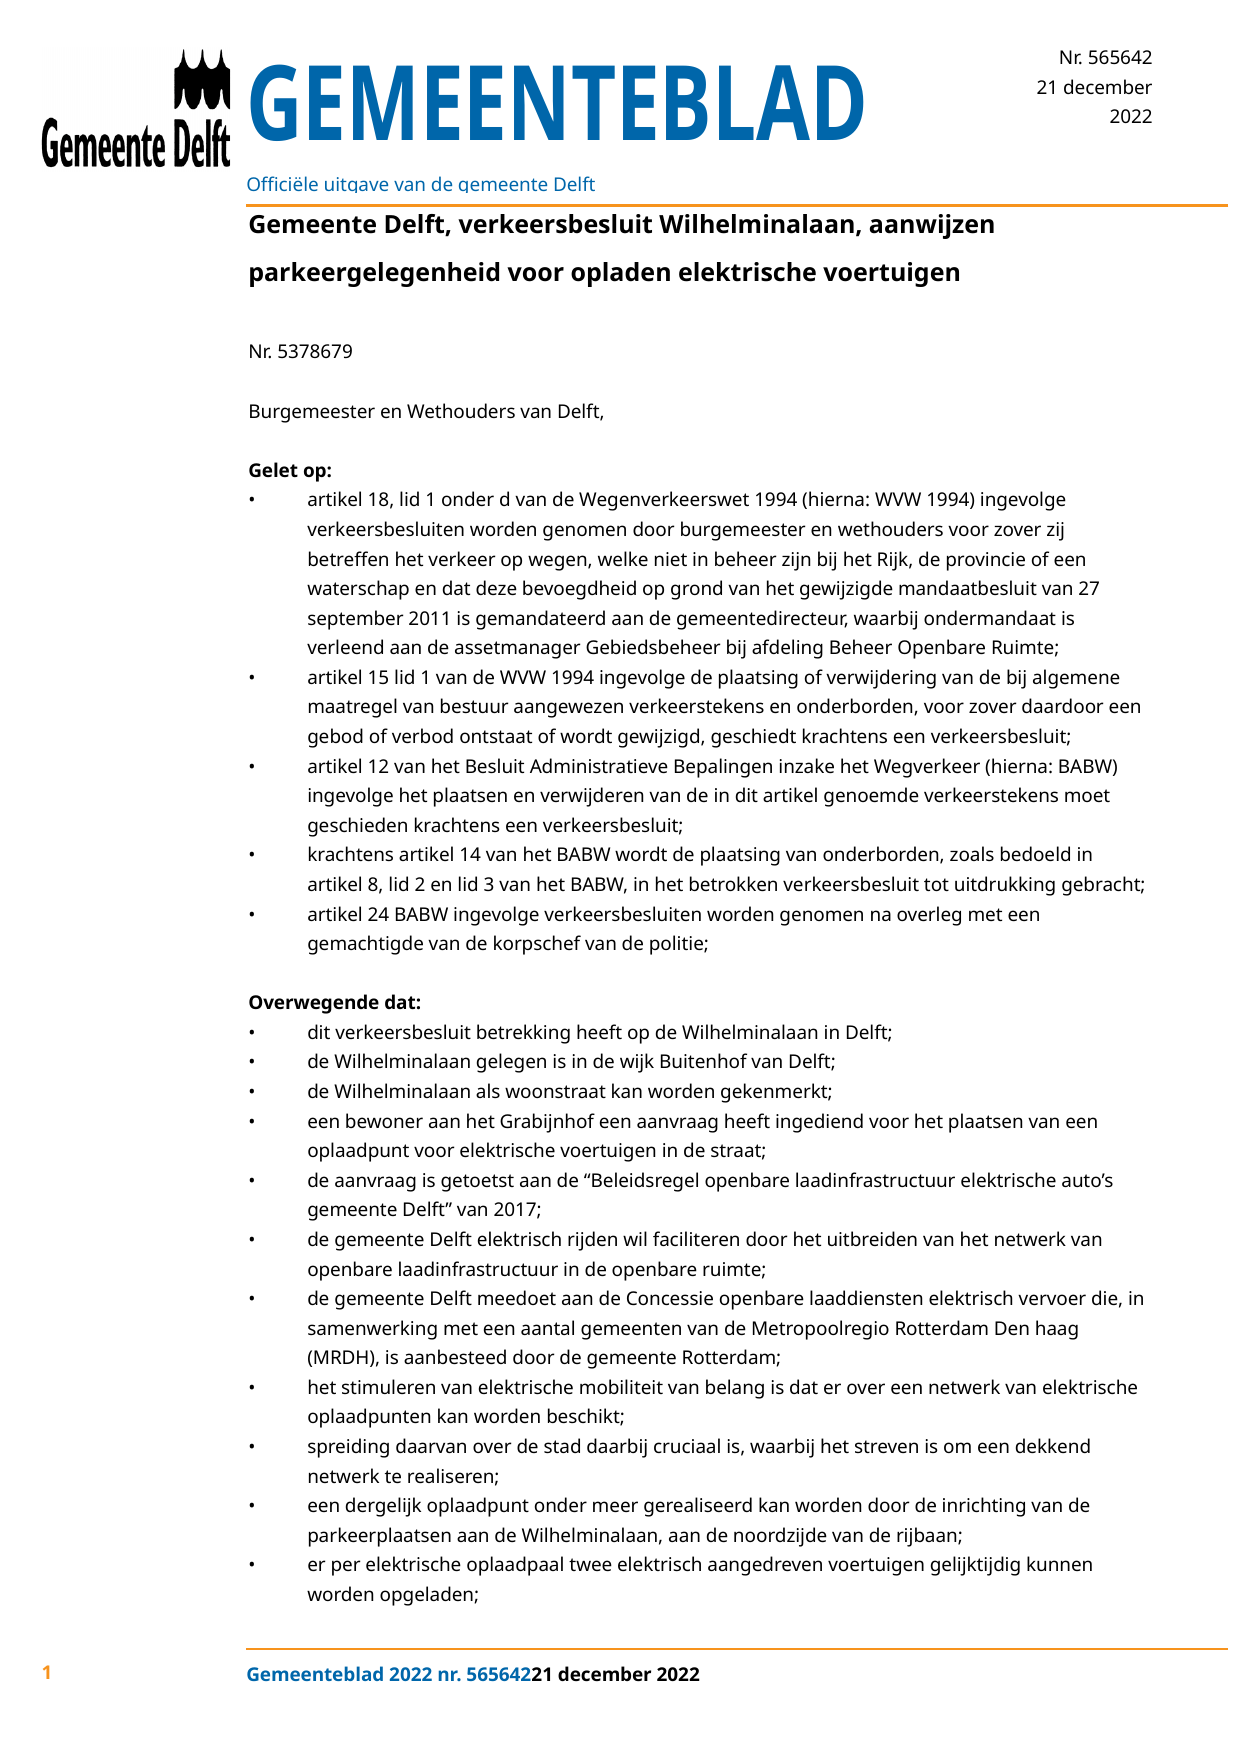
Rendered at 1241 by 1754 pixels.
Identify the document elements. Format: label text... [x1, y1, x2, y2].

text Nr. 5378679 [248, 339, 1152, 364]
list het stimuleren van elektrische mobiliteit van belang is dat er over een netwerk van elektrische oplaadpunten kan worden beschikt; [248, 1374, 1152, 1429]
list artikel 15 lid 1 van de WVW 1994 ingevolge de plaatsing of verwijdering van de bij algemene maatregel van bestuur aangewezen verkeerstekens en onderborden, voor zover daardoor een gebod of verbod ontstaat of wordt gewijzigd, geschiedt krachtens een verkeersbesluit; [248, 664, 1152, 749]
picture [41, 47, 231, 172]
text Burgemeester en Wethouders van Delft, [248, 398, 1152, 423]
list spreiding daarvan over de stad daarbij cruciaal is, waarbij het streven is om een dekkend netwerk te realiseren; [248, 1433, 1152, 1488]
list de Wilhelminalaan gelegen is in de wijk Buitenhof van Delft; [248, 1049, 1152, 1074]
list artikel 24 BABW ingevolge verkeersbesluiten worden genomen na overleg met een gemachtigde van de korpschef van de politie; [248, 901, 1152, 956]
text Gemeente Delft, verkeersbesluit Wilhelminalaan, aanwijzen parkeergelegenheid voor opladen elektrische voertuigen [248, 207, 1152, 288]
list krachtens artikel 14 van het BABW wordt de plaatsing van onderborden, zoals bedoeld in artikel 8, lid 2 en lid 3 van het BABW, in het betrokken verkeersbesluit tot uitdrukking gebracht; [248, 842, 1152, 897]
list dit verkeersbesluit betrekking heeft op de Wilhelminalaan in Delft; [248, 1019, 1152, 1045]
list artikel 18, lid 1 onder d van de Wegenverkeerswet 1994 (hierna: WVW 1994) ingevolge verkeersbesluiten worden genomen door burgemeester en wethouders voor zover zij betreffen het verkeer op wegen, welke niet in beheer zijn bij het Rijk, de provincie of een waterschap en dat deze bevoegdheid op grond van het gewijzigde mandaatbesluit van 27 september 2011 is gemandateerd aan de gemeentedirecteur, waarbij ondermandaat is verleend aan de assetmanager Gebiedsbeheer bij afdeling Beheer Openbare Ruimte; [248, 487, 1152, 660]
list een bewoner aan het Grabijnhof een aanvraag heeft ingediend voor het plaatsen van een oplaadpunt voor elektrische voertuigen in de straat; [248, 1108, 1152, 1163]
text Gelet op: [248, 457, 1152, 483]
text Overwegende dat: [248, 989, 1152, 1015]
list de aanvraag is getoetst aan de “Beleidsregel openbare laadinfrastructuur elektrische auto’s gemeente Delft” van 2017; [248, 1167, 1152, 1222]
list de Wilhelminalaan als woonstraat kan worden gekenmerkt; [248, 1078, 1152, 1104]
list de gemeente Delft meedoet aan de Concessie openbare laaddiensten elektrisch vervoer die, in samenwerking met een aantal gemeenten van de Metropoolregio Rotterdam Den haag (MRDH), is aanbesteed door de gemeente Rotterdam; [248, 1285, 1152, 1370]
list artikel 12 van het Besluit Administratieve Bepalingen inzake het Wegverkeer (hierna: BABW) ingevolge het plaatsen en verwijderen van de in dit artikel genoemde verkeerstekens moet geschieden krachtens een verkeersbesluit; [248, 753, 1152, 838]
list er per elektrische oplaadpaal twee elektrisch aangedreven voertuigen gelijktijdig kunnen worden opgeladen; [248, 1552, 1152, 1607]
list de gemeente Delft elektrisch rijden wil faciliteren door het uitbreiden van het netwerk van openbare laadinfrastructuur in de openbare ruimte; [248, 1226, 1152, 1281]
list een dergelijk oplaadpunt onder meer gerealiseerd kan worden door de inrichting van de parkeerplaatsen aan de Wilhelminalaan, aan de noordzijde van de rijbaan; [248, 1492, 1152, 1548]
